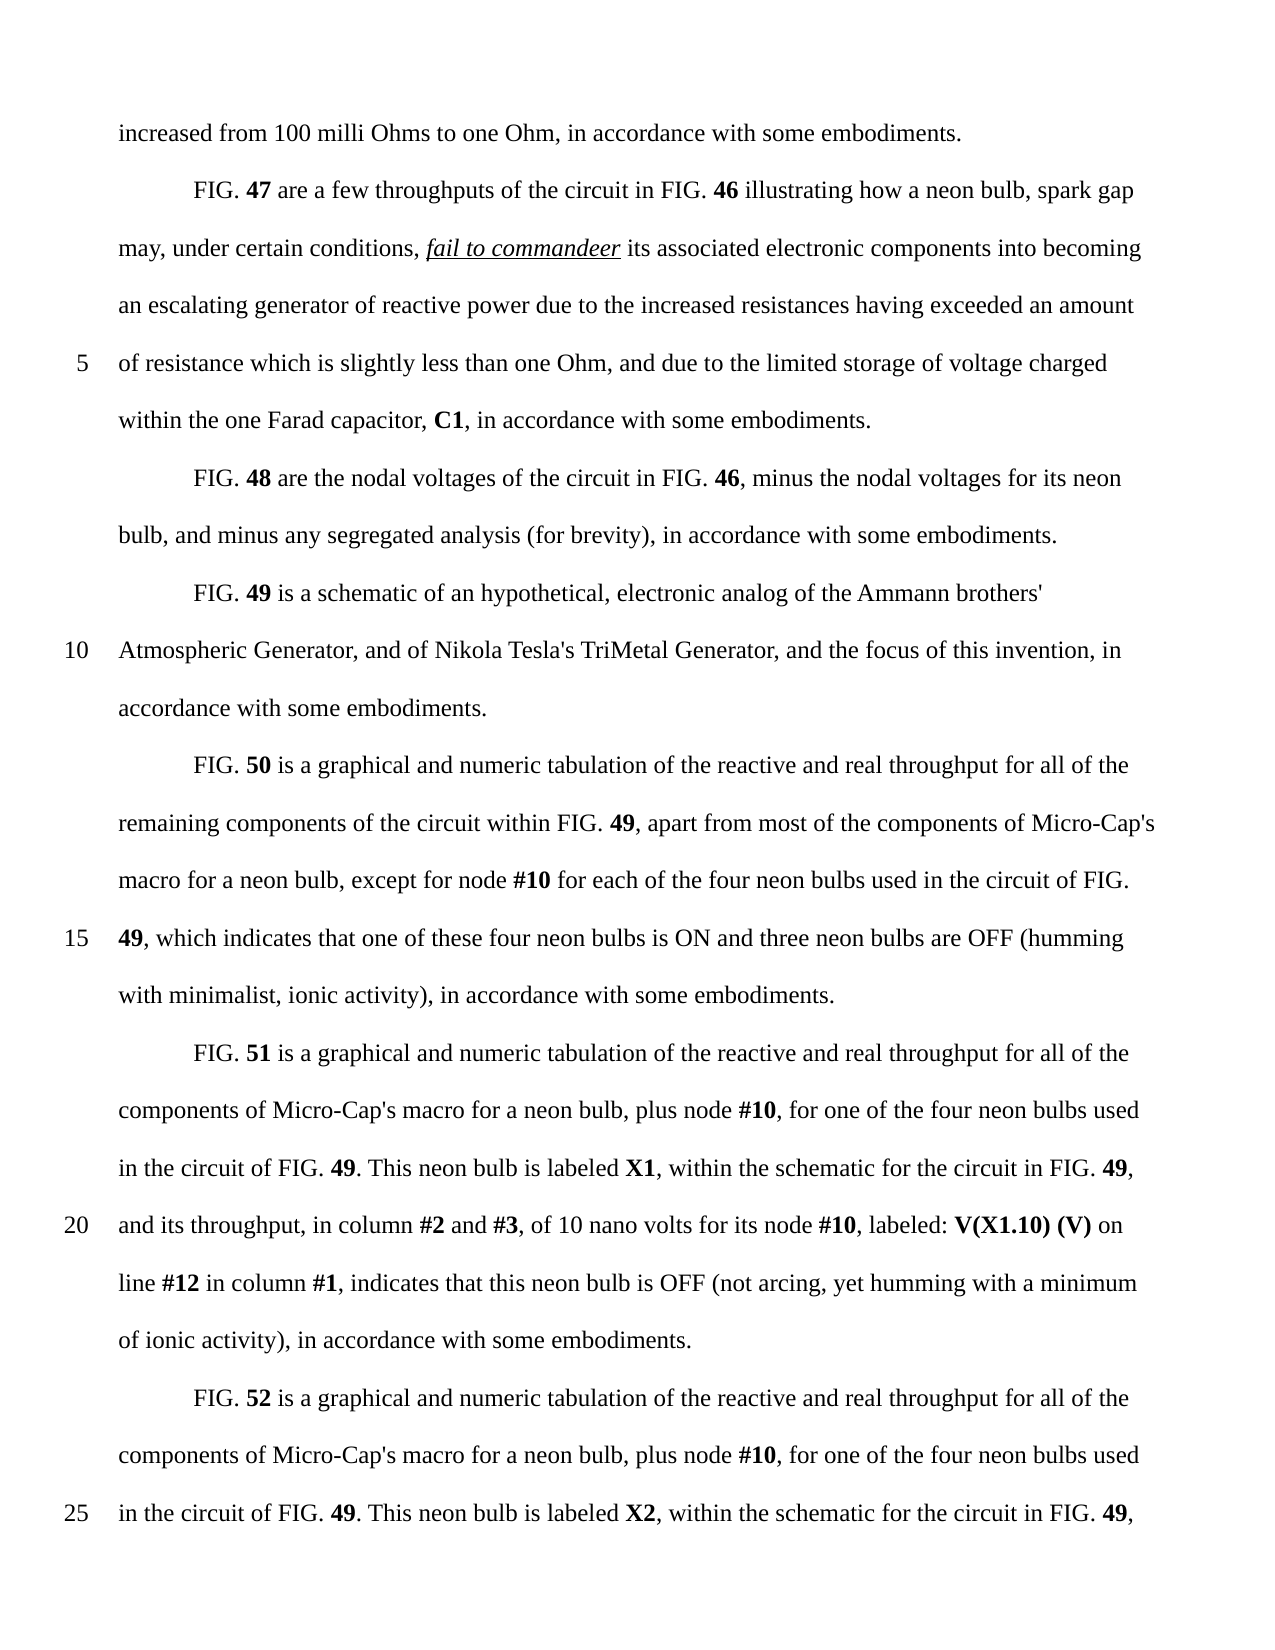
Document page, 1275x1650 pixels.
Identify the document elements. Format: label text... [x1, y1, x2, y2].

text increased from 100 milli Ohms to one Ohm, in accordance with some embodiments. [118, 118, 1157, 147]
text FIG. 47 are a few throughputs of the circuit in FIG. 46 illustrating how a neon bulb, spark gap may, under certain conditions, fail to commandeer its associated electronic components into becoming an escalating generator of reactive power due to the increased resistances having exceeded an amount of resistance which is slightly less than one Ohm, and due to the limited storage of voltage charged within the one Farad capacitor, C1, in accordance with some embodiments. [118, 176, 1157, 434]
text FIG. 49 is a schematic of an hypothetical, electronic analog of the Ammann brothers' Atmospheric Generator, and of Nikola Tesla's TriMetal Generator, and the focus of this invention, in accordance with some embodiments. [118, 578, 1157, 722]
text FIG. 51 is a graphical and numeric tabulation of the reactive and real throughput for all of the components of Micro-Cap's macro for a neon bulb, plus node #10, for one of the four neon bulbs used in the circuit of FIG. 49. This neon bulb is labeled X1, within the schematic for the circuit in FIG. 49, and its throughput, in column #2 and #3, of 10 nano volts for its node #10, labeled: V(X1.10) (V) on line #12 in column #1, indicates that this neon bulb is OFF (not arcing, yet humming with a minimum of ionic activity), in accordance with some embodiments. [118, 1038, 1157, 1354]
text FIG. 52 is a graphical and numeric tabulation of the reactive and real throughput for all of the components of Micro-Cap's macro for a neon bulb, plus node #10, for one of the four neon bulbs used in the circuit of FIG. 49. This neon bulb is labeled X2, within the schematic for the circuit in FIG. 49, [118, 1383, 1157, 1527]
text FIG. 48 are the nodal voltages of the circuit in FIG. 46, minus the nodal voltages for its neon bulb, and minus any segregated analysis (for brevity), in accordance with some embodiments. [118, 463, 1157, 549]
text FIG. 50 is a graphical and numeric tabulation of the reactive and real throughput for all of the remaining components of the circuit within FIG. 49, apart from most of the components of Micro-Cap's macro for a neon bulb, except for node #10 for each of the four neon bulbs used in the circuit of FIG. 49, which indicates that one of these four neon bulbs is ON and three neon bulbs are OFF (humming with minimalist, ionic activity), in accordance with some embodiments. [118, 751, 1157, 1009]
